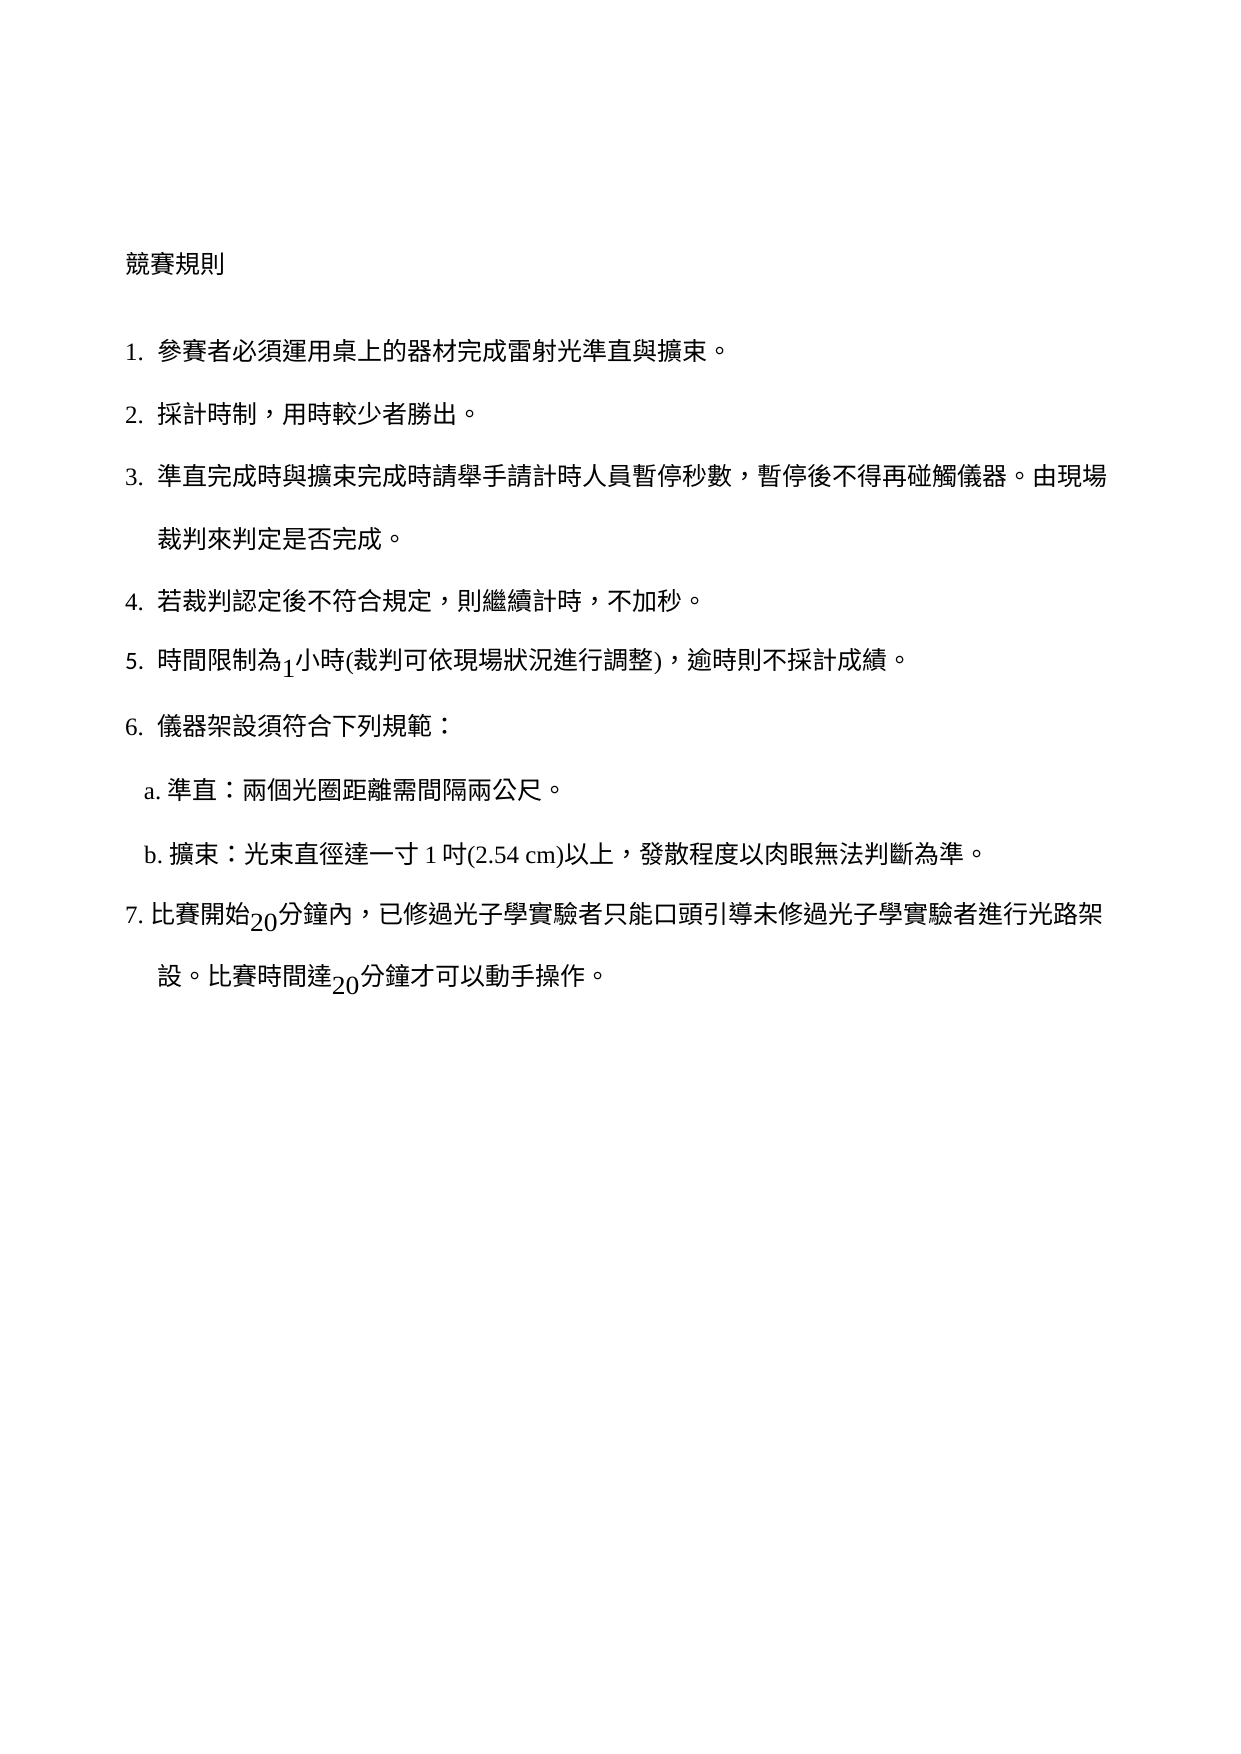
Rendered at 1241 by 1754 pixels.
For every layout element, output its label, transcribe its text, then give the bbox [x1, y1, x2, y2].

list 若裁判認定後不符合規定，則繼續計時，不加秒。 [125, 558, 1130, 621]
list 參賽者必須運用桌上的器材完成雷射光準直與擴束。 [125, 308, 1130, 371]
list 儀器架設須符合下列規範： [125, 683, 1130, 746]
text 競賽規則 [125, 221, 1130, 283]
text 7. 比賽開始分鐘內，已修過光子學實驗者只能口頭引導未修過光子學實驗者進行光路架設。比賽時間達分鐘才可以動手操作。 [125, 874, 1113, 999]
list 採計時制，用時較少者勝出。 [125, 371, 1130, 433]
text b. 擴束：光束直徑達一寸1吋(2.54 cm)以上，發散程度以肉眼無法判斷為準。 [125, 811, 1113, 873]
list 時間限制為小時(裁判可依現場狀況進行調整)，逾時則不採計成績。 [125, 621, 1130, 683]
list 準直完成時與擴束完成時請舉手請計時人員暫停秒數，暫停後不得再碰觸儀器。由現場裁判來判定是否完成。 [125, 433, 1130, 558]
text a. 準直：兩個光圈距離需間隔兩公尺。 [125, 747, 1113, 809]
